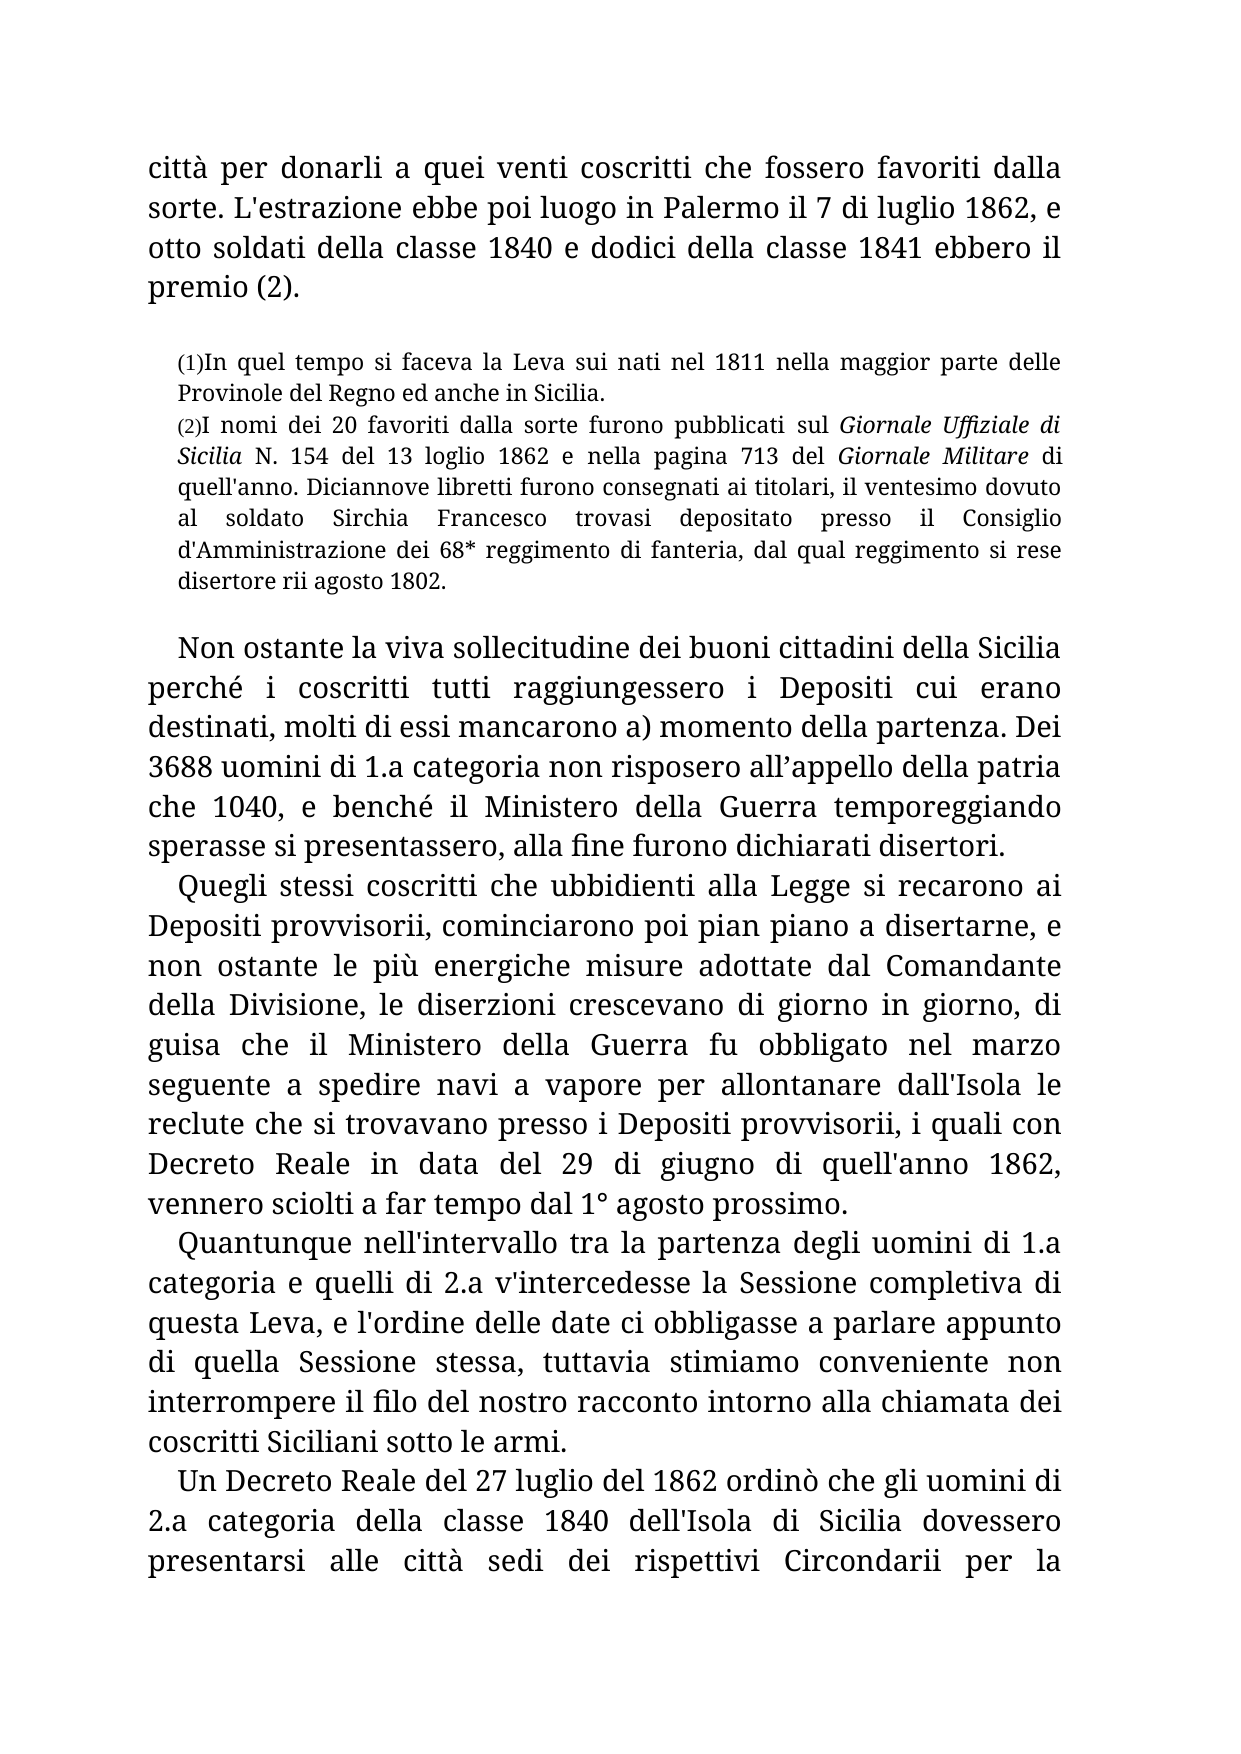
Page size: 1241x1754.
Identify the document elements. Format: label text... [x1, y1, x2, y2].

text Quegli stessi coscritti che ubbidienti alla Legge si recarono ai Depositi provvisorii, cominciarono poi pian piano a disertarne, e non ostante le più energiche misure adottate dal Comandante della Divisione, le diserzioni crescevano di giorno in giorno, di guisa che il Ministero della Guerra fu obbligato nel marzo seguente a spedire navi a vapore per allontanare dall'Isola le reclute che si trovavano presso i Depositi provvisorii, i quali con Decreto Reale in data del 29 di giugno di quell'anno 1862, vennero sciolti a far tempo dal 1° agosto prossimo. [148, 865, 1063, 1223]
text Quantunque nell'intervallo tra la partenza degli uomini di 1.a categoria e quelli di 2.a v'intercedesse la Sessione completiva di questa Leva, e l'ordine delle date ci obbligasse a parlare appunto di quella Sessione stessa, tuttavia stimiamo conveniente non interrompere il filo del nostro racconto intorno alla chiamata dei coscritti Siciliani sotto le armi. [148, 1223, 1063, 1461]
text Un Decreto Reale del 27 luglio del 1862 ordinò che gli uomini di 2.a categoria della classe 1840 dell'Isola di Sicilia dovessero presentarsi alle città sedi dei rispettivi Circondarii per la [148, 1461, 1063, 1580]
list I nomi dei 20 favoriti dalla sorte furono pubblicati sul Giornale Uffiziale di Sicilia N. 154 del 13 loglio 1862 e nella pagina 713 del Giornale Militare di quell'anno. Diciannove libretti furono consegnati ai titolari, il ventesimo dovuto al soldato Sirchia Francesco trovasi depositato presso il Consiglio d'Amministrazione dei 68* reggimento di fanteria, dal qual reggimento si rese disertore rii agosto 1802. [177, 408, 1063, 596]
text città per donarli a quei venti coscritti che fossero favoriti dalla sorte. L'estrazione ebbe poi luogo in Palermo il 7 di luglio 1862, e otto soldati della classe 1840 e dodici della classe 1841 ebbero il premio (2). [148, 148, 1063, 306]
text Non ostante la viva sollecitudine dei buoni cittadini della Sicilia perché i coscritti tutti raggiungessero i Depositi cui erano destinati, molti di essi mancarono a) momento della partenza. Dei 3688 uomini di 1.a categoria non risposero all’appello della patria che 1040, e benché il Ministero della Guerra temporeggiando sperasse si presentassero, alla fine furono dichiarati disertori. [148, 627, 1063, 865]
list In quel tempo si faceva la Leva sui nati nel 1811 nella maggior parte delle Provinole del Regno ed anche in Sicilia. [177, 346, 1063, 408]
